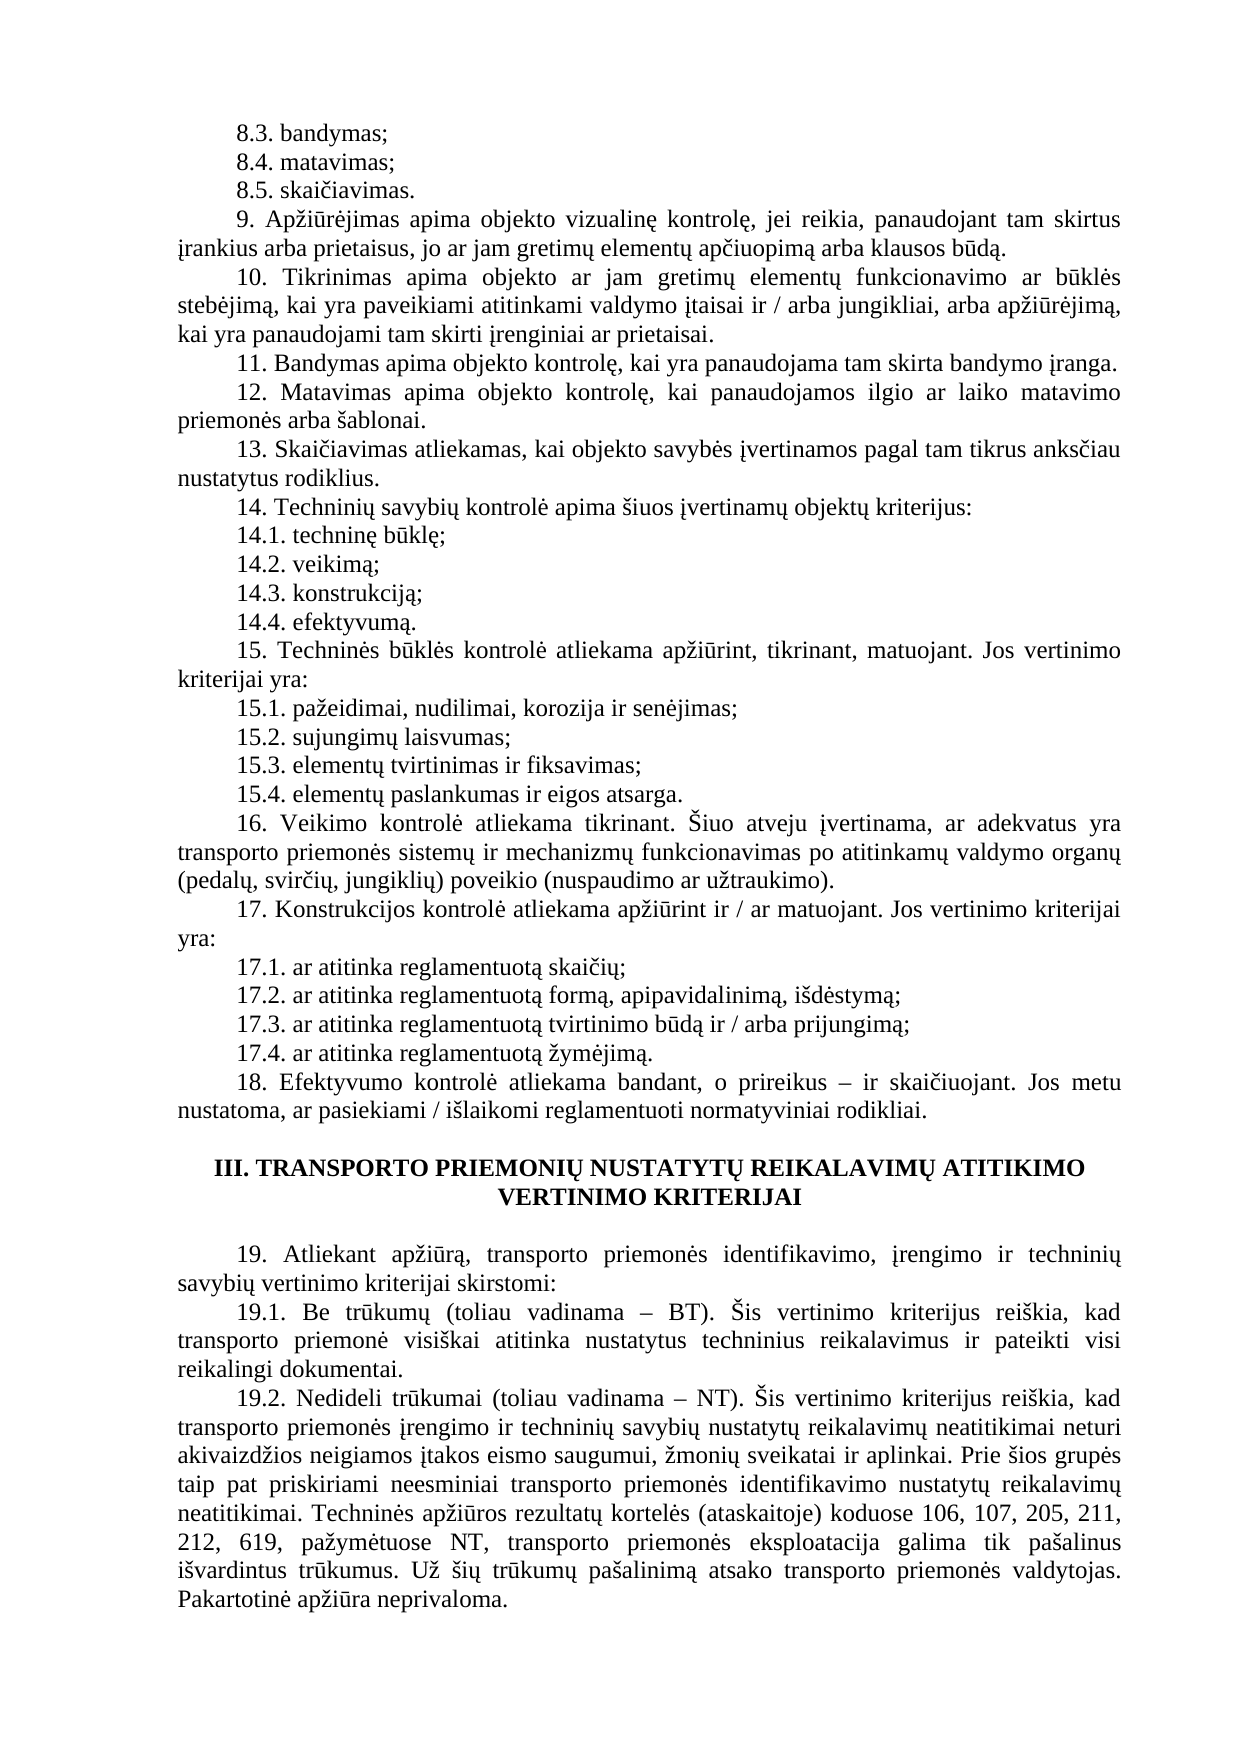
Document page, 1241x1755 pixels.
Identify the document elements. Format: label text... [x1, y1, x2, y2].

text 15.4. elementų paslankumas ir eigos atsarga. [177, 779, 1122, 808]
text 8.5. skaičiavimas. [177, 176, 1122, 204]
text III. TRANSPORTO PRIEMONIŲ NUSTATYTŲ REIKALAVIMŲ ATITIKIMO VERTINIMO KRITERIJAI [177, 1153, 1122, 1211]
text 15.2. sujungimų laisvumas; [177, 722, 1122, 751]
text 17.1. ar atitinka reglamentuotą skaičių; [177, 952, 1122, 981]
text 15.3. elementų tvirtinimas ir fiksavimas; [177, 751, 1122, 779]
text 10. Tikrinimas apima objekto ar jam gretimų elementų funkcionavimo ar būklės stebėjimą, kai yra paveikiami atitinkami valdymo įtaisai ir / arba jungikliai, arba apžiūrėjimą, kai yra panaudojami tam skirti įrenginiai ar prietaisai. [177, 262, 1122, 348]
text 8.3. bandymas; [177, 118, 1122, 147]
text 17.2. ar atitinka reglamentuotą formą, apipavidalinimą, išdėstymą; [177, 981, 1122, 1009]
text 14.3. konstrukciją; [177, 578, 1122, 607]
text 16. Veikimo kontrolė atliekama tikrinant. Šiuo atveju įvertinama, ar adekvatus yra transporto priemonės sistemų ir mechanizmų funkcionavimas po atitinkamų valdymo organų (pedalų, svirčių, jungiklių) poveikio (nuspaudimo ar užtraukimo). [177, 808, 1122, 894]
text 19.2. Nedideli trūkumai (toliau vadinama – NT). Šis vertinimo kriterijus reiškia, kad transporto priemonės įrengimo ir techninių savybių nustatytų reikalavimų neatitikimai neturi akivaizdžios neigiamos įtakos eismo saugumui, žmonių sveikatai ir aplinkai. Prie šios grupės taip pat priskiriami neesminiai transporto priemonės identifikavimo nustatytų reikalavimų neatitikimai. Techninės apžiūros rezultatų kortelės (ataskaitoje) koduose 106, 107, 205, 211, 212, 619, pažymėtuose NT, transporto priemonės eksploatacija galima tik pašalinus išvardintus trūkumus. Už šių trūkumų pašalinimą atsako transporto priemonės valdytojas. Pakartotinė apžiūra neprivaloma. [177, 1383, 1122, 1613]
text 17. Konstrukcijos kontrolė atliekama apžiūrint ir / ar matuojant. Jos vertinimo kriterijai yra: [177, 894, 1122, 952]
text 14.4. efektyvumą. [177, 607, 1122, 636]
text 17.3. ar atitinka reglamentuotą tvirtinimo būdą ir / arba prijungimą; [177, 1009, 1122, 1038]
text 15. Techninės būklės kontrolė atliekama apžiūrint, tikrinant, matuojant. Jos vertinimo kriterijai yra: [177, 636, 1122, 693]
text 9. Apžiūrėjimas apima objekto vizualinę kontrolę, jei reikia, panaudojant tam skirtus įrankius arba prietaisus, jo ar jam gretimų elementų apčiuopimą arba klausos būdą. [177, 204, 1122, 262]
text 19. Atliekant apžiūrą, transporto priemonės identifikavimo, įrengimo ir techninių savybių vertinimo kriterijai skirstomi: [177, 1239, 1122, 1297]
text 12. Matavimas apima objekto kontrolę, kai panaudojamos ilgio ar laiko matavimo priemonės arba šablonai. [177, 377, 1122, 434]
text 14. Techninių savybių kontrolė apima šiuos įvertinamų objektų kriterijus: [177, 492, 1122, 521]
text 18. Efektyvumo kontrolė atliekama bandant, o prireikus – ir skaičiuojant. Jos metu nustatoma, ar pasiekiami / išlaikomi reglamentuoti normatyviniai rodikliai. [177, 1067, 1122, 1124]
text 17.4. ar atitinka reglamentuotą žymėjimą. [177, 1038, 1122, 1067]
text 8.4. matavimas; [177, 147, 1122, 176]
text 14.2. veikimą; [177, 549, 1122, 578]
text 13. Skaičiavimas atliekamas, kai objekto savybės įvertinamos pagal tam tikrus anksčiau nustatytus rodiklius. [177, 434, 1122, 492]
text 14.1. techninę būklę; [177, 521, 1122, 549]
text 11. Bandymas apima objekto kontrolę, kai yra panaudojama tam skirta bandymo įranga. [177, 348, 1122, 377]
text 19.1. Be trūkumų (toliau vadinama – BT). Šis vertinimo kriterijus reiškia, kad transporto priemonė visiškai atitinka nustatytus techninius reikalavimus ir pateikti visi reikalingi dokumentai. [177, 1297, 1122, 1383]
text 15.1. pažeidimai, nudilimai, korozija ir senėjimas; [177, 693, 1122, 722]
